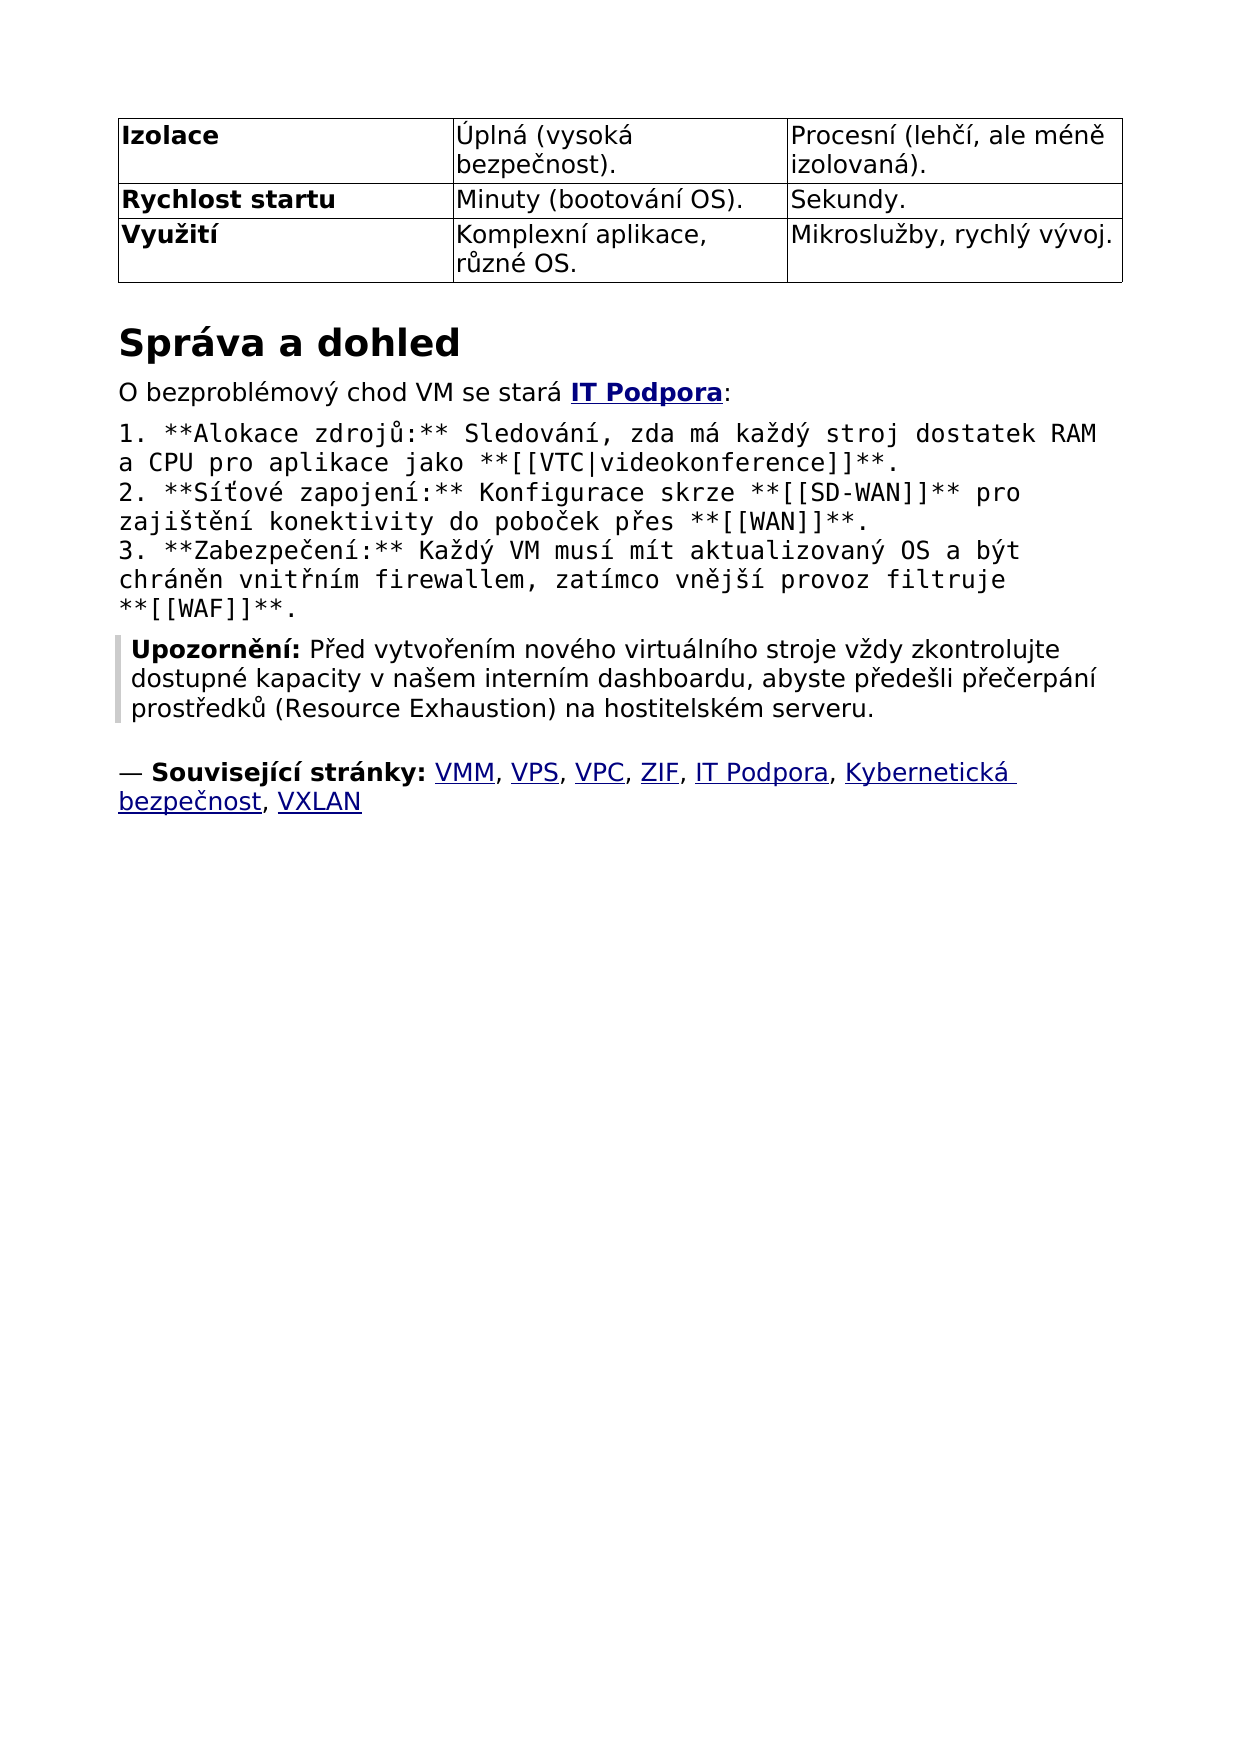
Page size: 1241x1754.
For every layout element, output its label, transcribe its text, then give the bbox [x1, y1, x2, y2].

table_cell Úplná (vysoká bezpečnost). [454, 119, 787, 182]
table_cell Rychlost startu [119, 184, 453, 217]
table_cell Izolace [119, 119, 453, 182]
table_header Upozornění: Před vytvořením nového virtuálního stroje vždy zkontrolujte dostupné kapacity v našem interním dashboardu, abyste předešli přečerpání prostředků (Resource Exhaustion) na hostitelském serveru. [121, 635, 1122, 723]
text O bezproblémový chod VM se stará IT Podpora: [118, 378, 1122, 407]
table_cell Komplexní aplikace, různé OS. [454, 219, 787, 282]
table_cell Využití [119, 219, 453, 282]
table_cell Minuty (bootování OS). [454, 184, 787, 217]
text 1. **Alokace zdrojů:** Sledování, zda má každý stroj dostatek RAM a CPU pro aplikace jako **[[VTC|videokonference]]**. 2. **Síťové zapojení:** Konfigurace skrze **[[SD-WAN]]** pro zajištění konektivity do poboček přes **[[WAN]]**. 3. **Zabezpečení:** Každý VM musí mít aktualizovaný OS a být chráněn vnitřním firewallem, zatímco vnější provoz filtruje **[[WAF]]**. [118, 419, 1122, 624]
table_cell Mikroslužby, rychlý vývoj. [788, 219, 1122, 282]
table_cell Procesní (lehčí, ale méně izolovaná). [788, 119, 1122, 182]
text — Související stránky: VMM, VPS, VPC, ZIF, IT Podpora, Kybernetická bezpečnost, VXLAN [118, 758, 1122, 816]
subtitle Správa a dohled [118, 322, 1122, 365]
table_cell Sekundy. [788, 184, 1122, 217]
